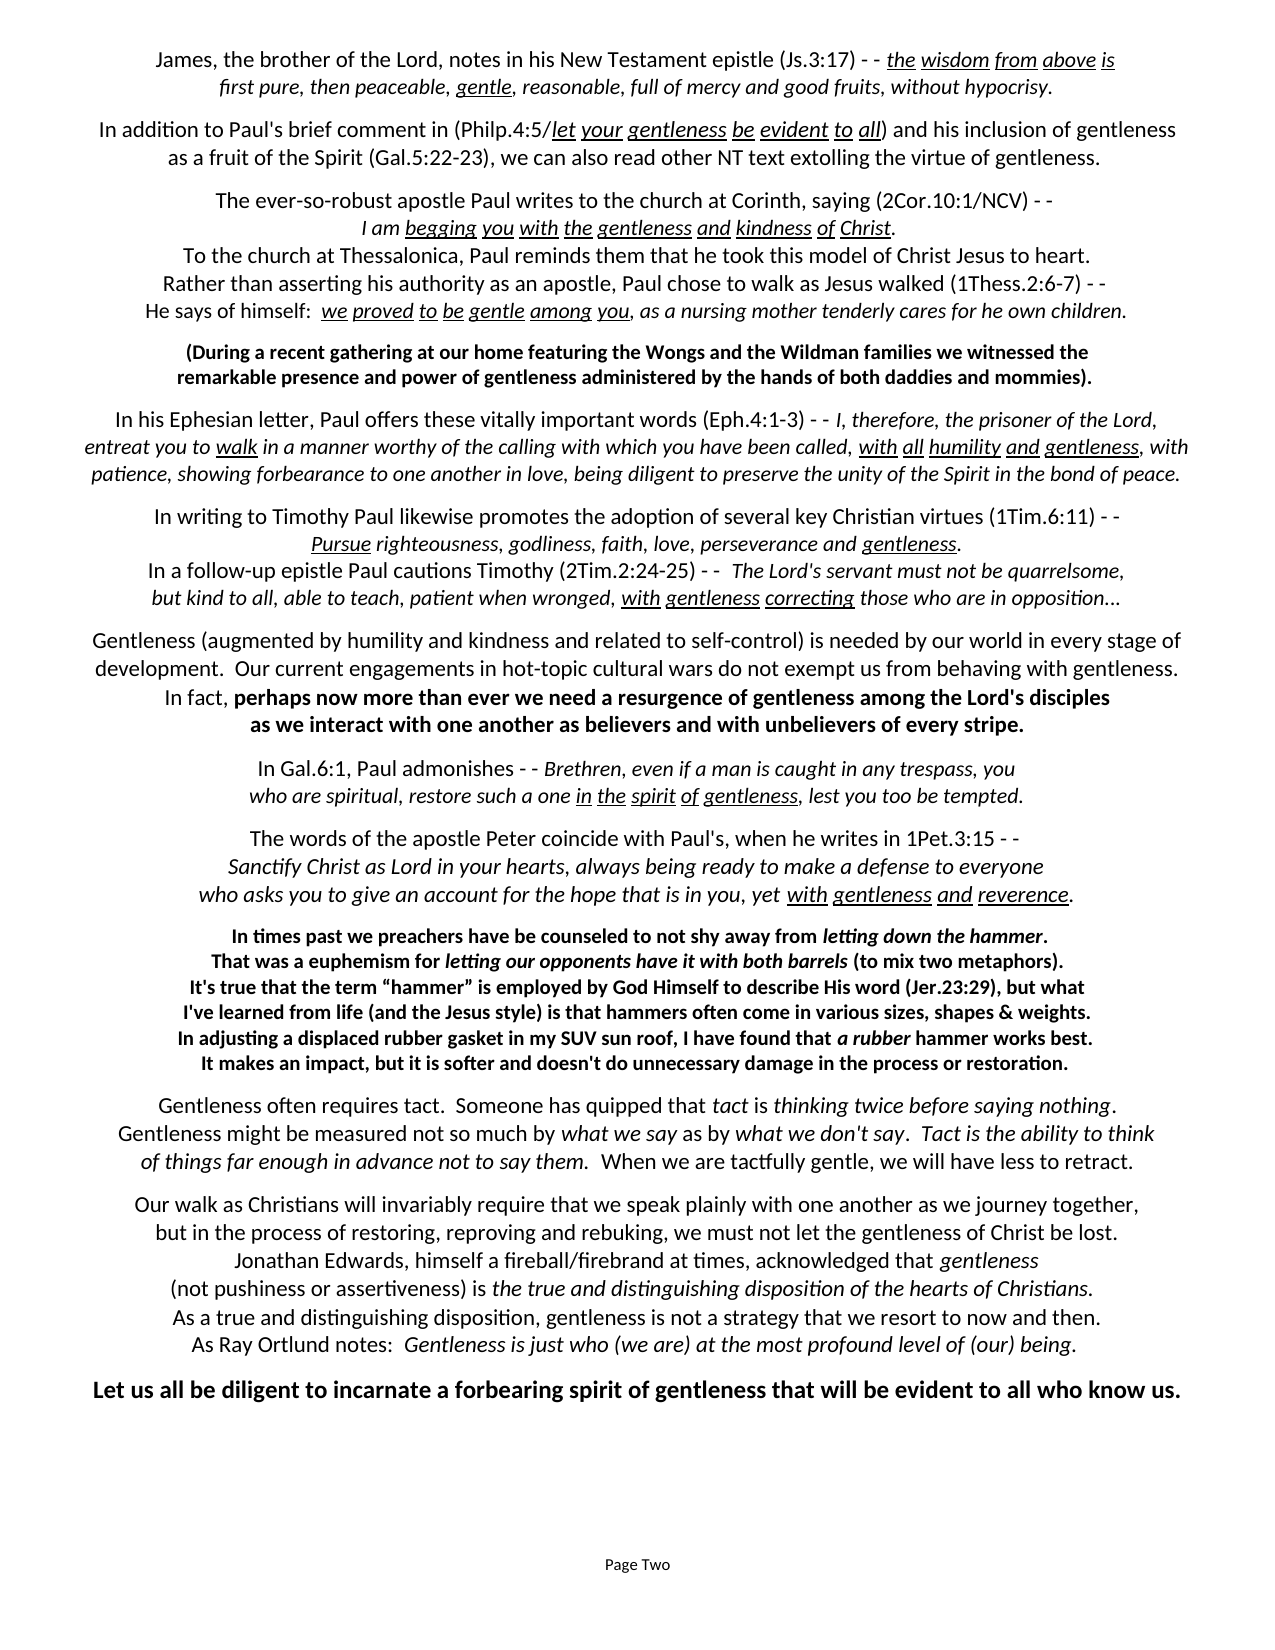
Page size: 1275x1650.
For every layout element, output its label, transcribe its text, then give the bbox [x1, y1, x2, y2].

text who are spiritual, restore such a one in the spirit of gentleness, lest you too be tempted. [75, 782, 1200, 809]
text Sanctify Christ as Lord in your hearts, always being ready to make a defense to everyone [75, 852, 1200, 880]
text It makes an impact, but it is softer and doesn't do unnecessary damage in the process or restoration. [75, 1050, 1200, 1076]
text entreat you to walk in a manner worthy of the calling with which you have been called, with all humility and gentleness, with patience, showing forbearance to one another in love, being diligent to preserve the unity of the Spirit in the bond of peace. [75, 433, 1200, 487]
text In times past we preachers have be counseled to not shy away from letting down the hammer. [75, 923, 1200, 949]
text Rather than asserting his authority as an apostle, Paul chose to walk as Jesus walked (1Thess.2:6-7) - - [75, 269, 1200, 297]
text In a follow-up epistle Paul cautions Timothy (2Tim.2:24-25) - - The Lord's servant must not be quarrelsome, [75, 557, 1200, 584]
text but kind to all, able to teach, patient when wronged, with gentleness correcting those who are in opposition... [75, 584, 1200, 611]
text who asks you to give an account for the hope that is in you, yet with gentleness and reverence. [75, 880, 1200, 908]
text Gentleness often requires tact. Someone has quipped that tact is thinking twice before saying nothing. [75, 1091, 1200, 1119]
text The words of the apostle Peter coincide with Paul's, when he writes in 1Pet.3:15 - - [75, 824, 1200, 852]
text first pure, then peaceable, gentle, reasonable, full of mercy and good fruits, without hypocrisy. [75, 73, 1200, 100]
text In addition to Paul's brief comment in (Philp.4:5/let your gentleness be evident to all) and his inclusion of gentleness [75, 115, 1200, 143]
text Page Two [75, 1555, 1200, 1575]
text To the church at Thessalonica, Paul reminds them that he took this model of Christ Jesus to heart. [75, 241, 1200, 269]
text Gentleness might be measured not so much by what we say as by what we don't say. Tact is the ability to think [75, 1119, 1200, 1147]
text but in the process of restoring, reproving and rebuking, we must not let the gentleness of Christ be lost. [75, 1218, 1200, 1247]
text (not pushiness or assertiveness) is the true and distinguishing disposition of the hearts of Christians. [75, 1274, 1200, 1303]
text The ever-so-robust apostle Paul writes to the church at Corinth, saying (2Cor.10:1/NCV) - - [75, 186, 1200, 214]
text In fact, perhaps now more than ever we need a resurgence of gentleness among the Lord's disciples [75, 683, 1200, 711]
text In his Ephesian letter, Paul offers these vitally important words (Eph.4:1-3) - - I, therefore, the prisoner of the Lord, [75, 405, 1200, 433]
text In Gal.6:1, Paul admonishes - - Brethren, even if a man is caught in any trespass, you [75, 754, 1200, 782]
text That was a euphemism for letting our opponents have it with both barrels (to mix two metaphors). [75, 949, 1200, 974]
text remarkable presence and power of gentleness administered by the hands of both daddies and mommies). [75, 364, 1200, 390]
text as a fruit of the Spirit (Gal.5:22-23), we can also read other NT text extolling the virtue of gentleness. [75, 143, 1200, 171]
text As a true and distinguishing disposition, gentleness is not a strategy that we resort to now and then. [75, 1303, 1200, 1331]
text He says of himself: we proved to be gentle among you, as a nursing mother tenderly cares for he own children. [75, 297, 1200, 324]
text As Ray Ortlund notes: Gentleness is just who (we are) at the most profound level of (our) being. [75, 1331, 1200, 1359]
text Let us all be diligent to incarnate a forbearing spirit of gentleness that will be evident to all who know us. [75, 1374, 1200, 1404]
text It's true that the term “hammer” is employed by God Himself to describe His word (Jer.23:29), but what [75, 974, 1200, 999]
text James, the brother of the Lord, notes in his New Testament epistle (Js.3:17) - - the wisdom from above is [75, 45, 1200, 73]
text (During a recent gathering at our home featuring the Wongs and the Wildman families we witnessed the [75, 339, 1200, 364]
text In adjusting a displaced rubber gasket in my SUV sun roof, I have found that a rubber hammer works best. [75, 1025, 1200, 1050]
text Gentleness (augmented by humility and kindness and related to self-control) is needed by our world in every stage of development. Our current engagements in hot-topic cultural wars do not exempt us from behaving with gentleness. [75, 627, 1200, 683]
text In writing to Timothy Paul likewise promotes the adoption of several key Christian virtues (1Tim.6:11) - - [75, 502, 1200, 530]
text of things far enough in advance not to say them. When we are tactfully gentle, we will have less to retract. [75, 1147, 1200, 1175]
text I am begging you with the gentleness and kindness of Christ. [75, 214, 1200, 241]
text Jonathan Edwards, himself a fireball/firebrand at times, acknowledged that gentleness [75, 1247, 1200, 1274]
text Pursue righteousness, godliness, faith, love, perseverance and gentleness. [75, 530, 1200, 557]
text Our walk as Christians will invariably require that we speak plainly with one another as we journey together, [75, 1191, 1200, 1218]
text as we interact with one another as believers and with unbelievers of every stripe. [75, 711, 1200, 739]
text I've learned from life (and the Jesus style) is that hammers often come in various sizes, shapes & weights. [75, 999, 1200, 1025]
